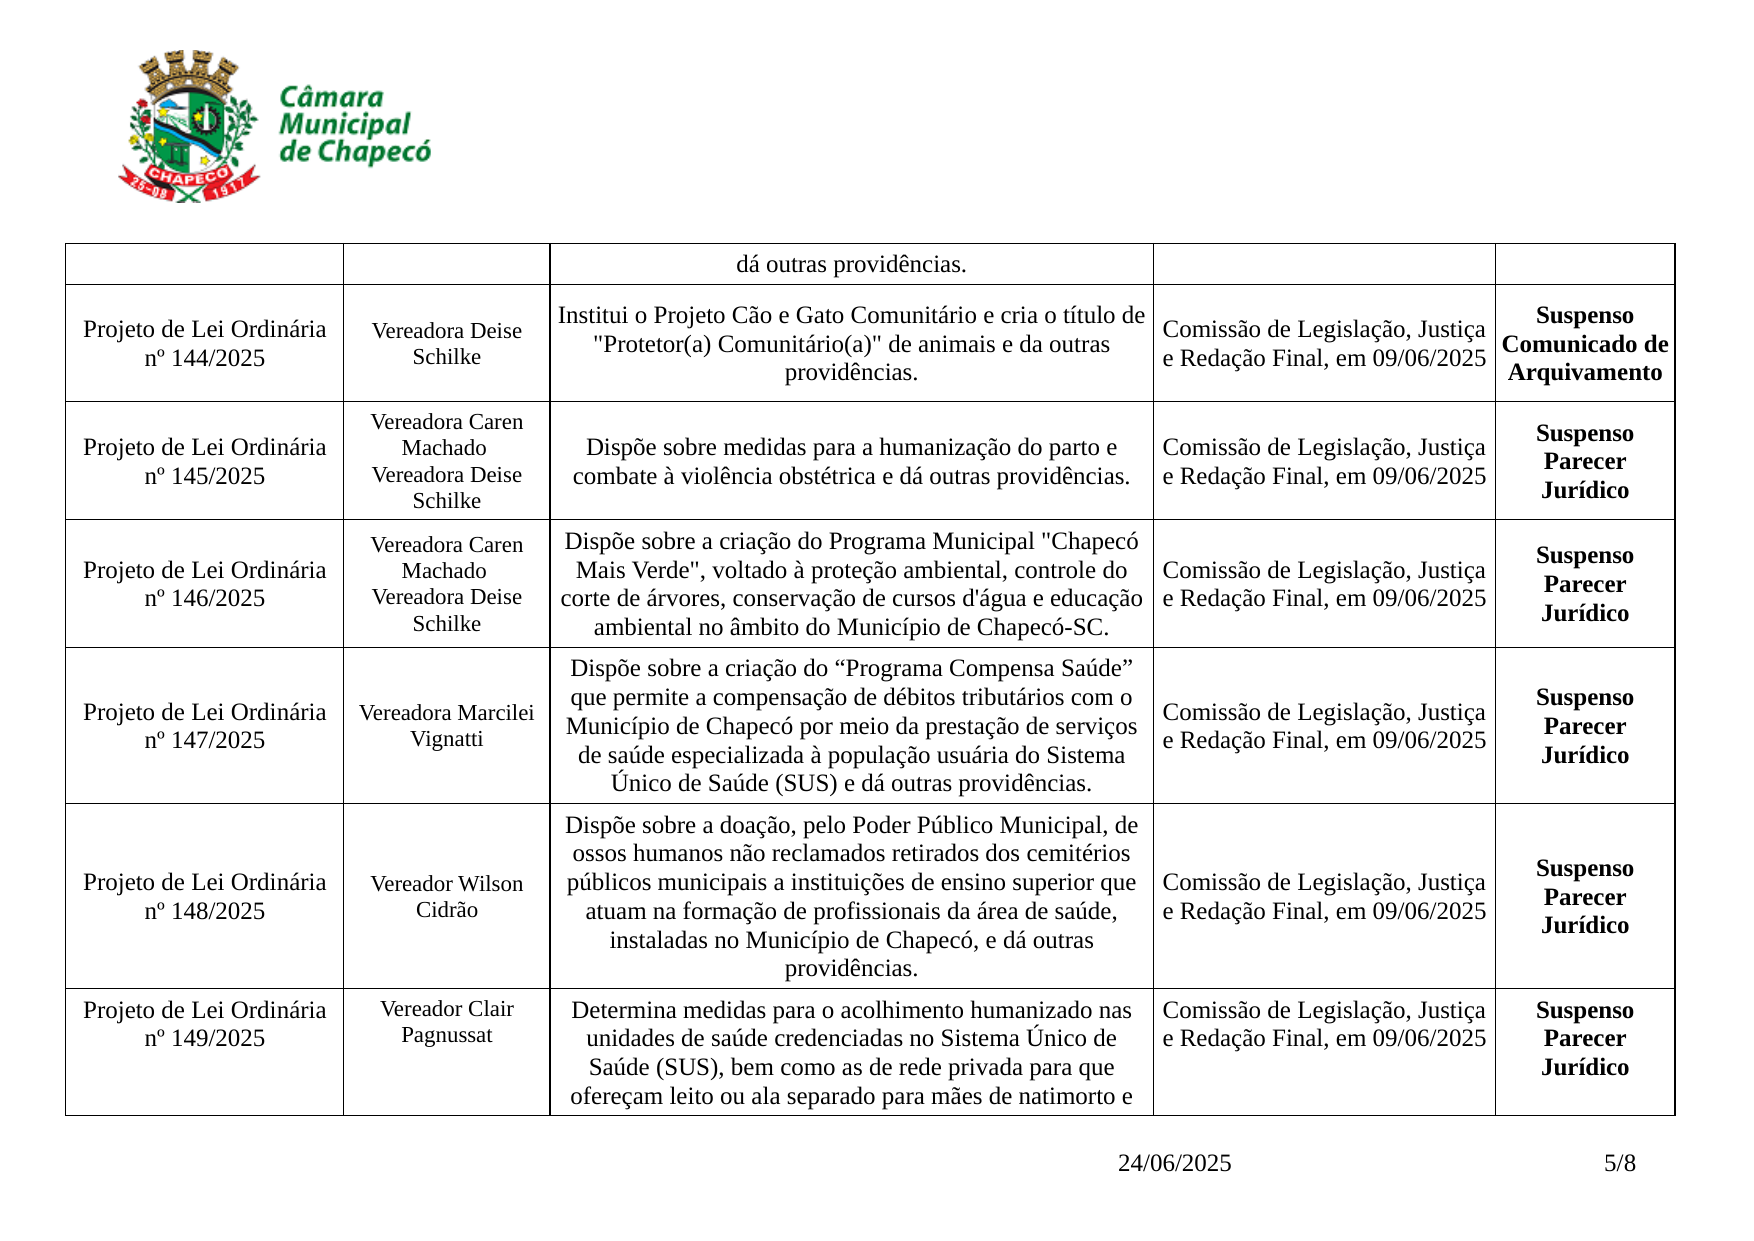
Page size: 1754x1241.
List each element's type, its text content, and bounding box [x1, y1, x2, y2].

table_cell Vereador Clair Pagnussat [344, 989, 549, 1115]
table_cell Vereadora Caren Machado Vereadora Deise Schilke [344, 402, 549, 519]
table_cell Suspenso Parecer Jurídico [1496, 648, 1674, 803]
table_cell Comissão de Legislação, Justiça e Redação Final, em 09/06/2025 [1154, 402, 1495, 519]
table_cell Vereador Wilson Cidrão [344, 804, 549, 988]
table_cell Comissão de Legislação, Justiça e Redação Final, em 09/06/2025 [1154, 989, 1495, 1115]
table_cell Projeto de Lei Ordinária nº 146/2025 [66, 520, 343, 647]
table_cell dá outras providências. [551, 244, 1153, 284]
table_cell Vereadora Caren Machado Vereadora Deise Schilke [344, 520, 549, 647]
table_cell [344, 244, 549, 284]
table_cell Projeto de Lei Ordinária nº 144/2025 [66, 285, 343, 401]
table_cell Projeto de Lei Ordinária nº 148/2025 [66, 804, 343, 988]
table_cell Comissão de Legislação, Justiça e Redação Final, em 09/06/2025 [1154, 804, 1495, 988]
table_cell [1154, 244, 1495, 284]
table_cell Suspenso Comunicado de Arquivamento [1496, 285, 1674, 401]
table_cell Comissão de Legislação, Justiça e Redação Final, em 09/06/2025 [1154, 520, 1495, 647]
table_cell Institui o Projeto Cão e Gato Comunitário e cria o título de "Protetor(a) Comunitário(a)" de animais e da outras providências. [551, 285, 1153, 401]
table_cell Dispõe sobre a criação do Programa Municipal "Chapecó Mais Verde", voltado à proteção ambiental, controle do corte de árvores, conservação de cursos d'água e educação ambiental no âmbito do Município de Chapecó-SC. [551, 520, 1153, 647]
table_cell Determina medidas para o acolhimento humanizado nas unidades de saúde credenciadas no Sistema Único de Saúde (SUS), bem como as de rede privada para que ofereçam leito ou ala separado para mães de natimorto e [551, 989, 1153, 1115]
picture [118, 50, 431, 203]
table_cell [1496, 244, 1674, 284]
table_cell Vereadora Deise Schilke [344, 285, 549, 401]
table_cell Projeto de Lei Ordinária nº 147/2025 [66, 648, 343, 803]
table_cell Comissão de Legislação, Justiça e Redação Final, em 09/06/2025 [1154, 648, 1495, 803]
table_cell [66, 244, 343, 284]
table_cell Projeto de Lei Ordinária nº 145/2025 [66, 402, 343, 519]
table_cell Dispõe sobre a doação, pelo Poder Público Municipal, de ossos humanos não reclamados retirados dos cemitérios públicos municipais a instituições de ensino superior que atuam na formação de profissionais da área de saúde, instaladas no Município de Chapecó, e dá outras providências. [551, 804, 1153, 988]
table_cell Dispõe sobre medidas para a humanização do parto e combate à violência obstétrica e dá outras providências. [551, 402, 1153, 519]
table_cell Suspenso Parecer Jurídico [1496, 804, 1674, 988]
table_cell Suspenso Parecer Jurídico [1496, 520, 1674, 647]
table_cell Suspenso Parecer Jurídico [1496, 402, 1674, 519]
table_cell Dispõe sobre a criação do “Programa Compensa Saúde” que permite a compensação de débitos tributários com o Município de Chapecó por meio da prestação de serviços de saúde especializada à população usuária do Sistema Único de Saúde (SUS) e dá outras providências. [551, 648, 1153, 803]
table_cell Projeto de Lei Ordinária nº 149/2025 [66, 989, 343, 1115]
table_cell Vereadora Marcilei Vignatti [344, 648, 549, 803]
table_cell Suspenso Parecer Jurídico [1496, 989, 1674, 1115]
table_cell Comissão de Legislação, Justiça e Redação Final, em 09/06/2025 [1154, 285, 1495, 401]
